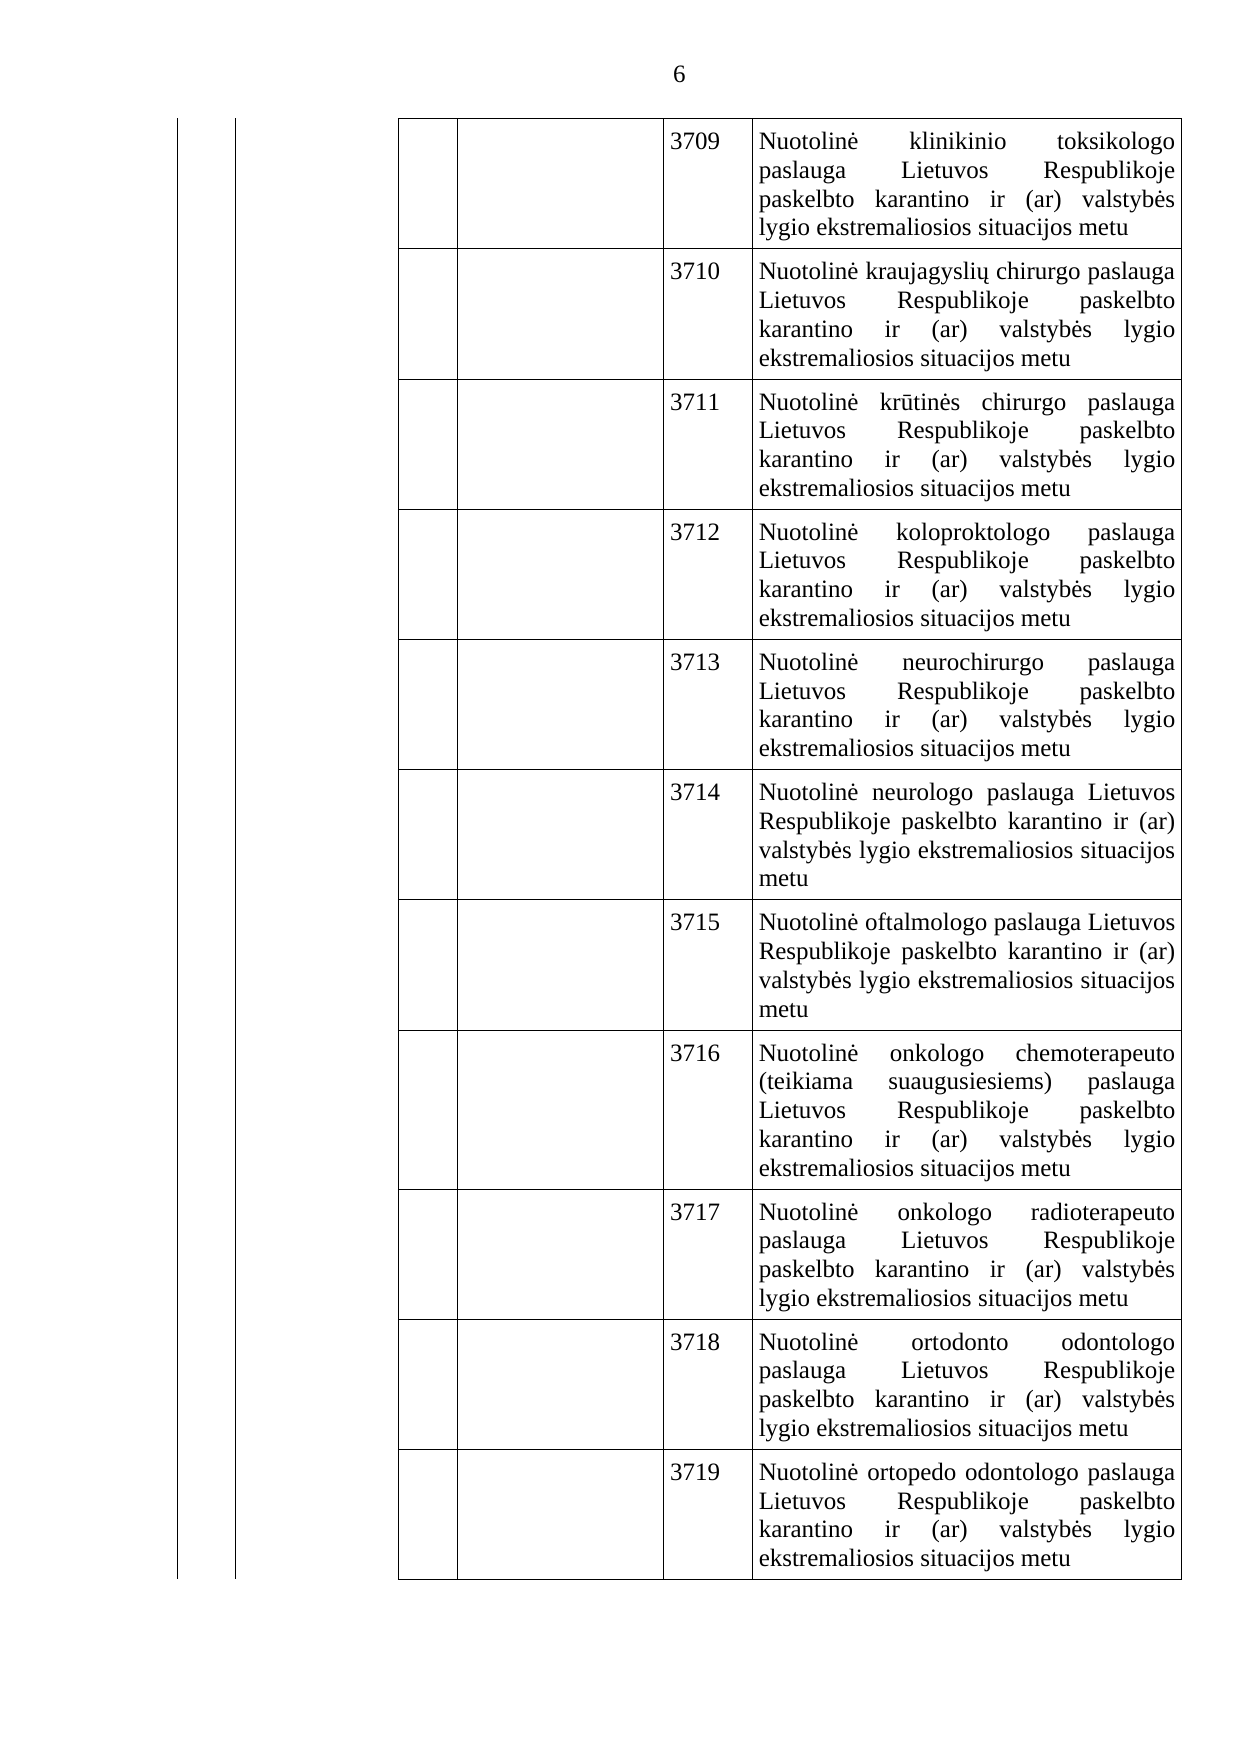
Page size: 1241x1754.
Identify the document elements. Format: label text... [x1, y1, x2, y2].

table_cell [236, 1449, 398, 1579]
table_cell [236, 1319, 398, 1449]
table_cell 3717 [664, 1190, 752, 1319]
table_cell [178, 509, 235, 639]
table_cell [236, 1189, 398, 1319]
table_cell [399, 249, 457, 378]
table_cell [458, 249, 663, 378]
table_cell [458, 770, 663, 899]
table_cell 3710 [664, 249, 752, 378]
table_cell [399, 1031, 457, 1188]
table_cell [399, 119, 457, 248]
table_cell 3711 [664, 380, 752, 509]
table_cell [458, 1320, 663, 1449]
table_cell [236, 248, 398, 378]
table_cell [458, 1190, 663, 1319]
table_cell [399, 1190, 457, 1319]
table_cell [236, 769, 398, 899]
table_cell [178, 118, 235, 248]
table_cell [399, 380, 457, 509]
table_cell Nuotolinė ortopedo odontologo paslauga Lietuvos Respublikoje paskelbto karantino ir (ar) valstybės lygio ekstremaliosios situacijos metu [753, 1450, 1181, 1579]
table_cell Nuotolinė krūtinės chirurgo paslauga Lietuvos Respublikoje paskelbto karantino ir (ar) valstybės lygio ekstremaliosios situacijos metu [753, 380, 1181, 509]
table_cell Nuotolinė neurochirurgo paslauga Lietuvos Respublikoje paskelbto karantino ir (ar) valstybės lygio ekstremaliosios situacijos metu [753, 640, 1181, 769]
table_cell [236, 118, 398, 248]
table_cell [458, 640, 663, 769]
table_cell 3715 [664, 900, 752, 1029]
table_cell Nuotolinė neurologo paslauga Lietuvos Respublikoje paskelbto karantino ir (ar) valstybės lygio ekstremaliosios situacijos metu [753, 770, 1181, 899]
table_cell [178, 1449, 235, 1579]
table_cell [399, 510, 457, 639]
table_cell [178, 639, 235, 769]
table_cell 3712 [664, 510, 752, 639]
table_cell 3714 [664, 770, 752, 899]
table_cell [458, 119, 663, 248]
table_cell [399, 1450, 457, 1579]
table_cell [178, 769, 235, 899]
table_cell Nuotolinė onkologo radioterapeuto paslauga Lietuvos Respublikoje paskelbto karantino ir (ar) valstybės lygio ekstremaliosios situacijos metu [753, 1190, 1181, 1319]
table_cell Nuotolinė kraujagyslių chirurgo paslauga Lietuvos Respublikoje paskelbto karantino ir (ar) valstybės lygio ekstremaliosios situacijos metu [753, 249, 1181, 378]
table_cell [178, 248, 235, 378]
table_cell [399, 1320, 457, 1449]
table_cell [236, 509, 398, 639]
table_cell 3713 [664, 640, 752, 769]
table_cell [458, 1450, 663, 1579]
table_cell Nuotolinė oftalmologo paslauga Lietuvos Respublikoje paskelbto karantino ir (ar) valstybės lygio ekstremaliosios situacijos metu [753, 900, 1181, 1029]
table_cell [458, 1031, 663, 1188]
table_cell [178, 899, 235, 1029]
table_cell [458, 510, 663, 639]
table_cell Nuotolinė ortodonto odontologo paslauga Lietuvos Respublikoje paskelbto karantino ir (ar) valstybės lygio ekstremaliosios situacijos metu [753, 1320, 1181, 1449]
table_cell [178, 379, 235, 509]
table_cell [236, 899, 398, 1029]
table_cell [178, 1189, 235, 1319]
table_cell [236, 1030, 398, 1188]
table_cell 3719 [664, 1450, 752, 1579]
table_cell Nuotolinė klinikinio toksikologo paslauga Lietuvos Respublikoje paskelbto karantino ir (ar) valstybės lygio ekstremaliosios situacijos metu [753, 119, 1181, 248]
table_cell [458, 900, 663, 1029]
table_cell 3716 [664, 1031, 752, 1188]
table_cell [178, 1319, 235, 1449]
table_cell [178, 1030, 235, 1188]
table_cell 3709 [664, 119, 752, 248]
table_cell [236, 379, 398, 509]
table_cell Nuotolinė koloproktologo paslauga Lietuvos Respublikoje paskelbto karantino ir (ar) valstybės lygio ekstremaliosios situacijos metu [753, 510, 1181, 639]
table_cell 3718 [664, 1320, 752, 1449]
table_cell [236, 639, 398, 769]
table_cell [399, 770, 457, 899]
table_cell [458, 380, 663, 509]
table_cell Nuotolinė onkologo chemoterapeuto (teikiama suaugusiesiems) paslauga Lietuvos Respublikoje paskelbto karantino ir (ar) valstybės lygio ekstremaliosios situacijos metu [753, 1031, 1181, 1188]
table_cell [399, 640, 457, 769]
table_cell [399, 900, 457, 1029]
